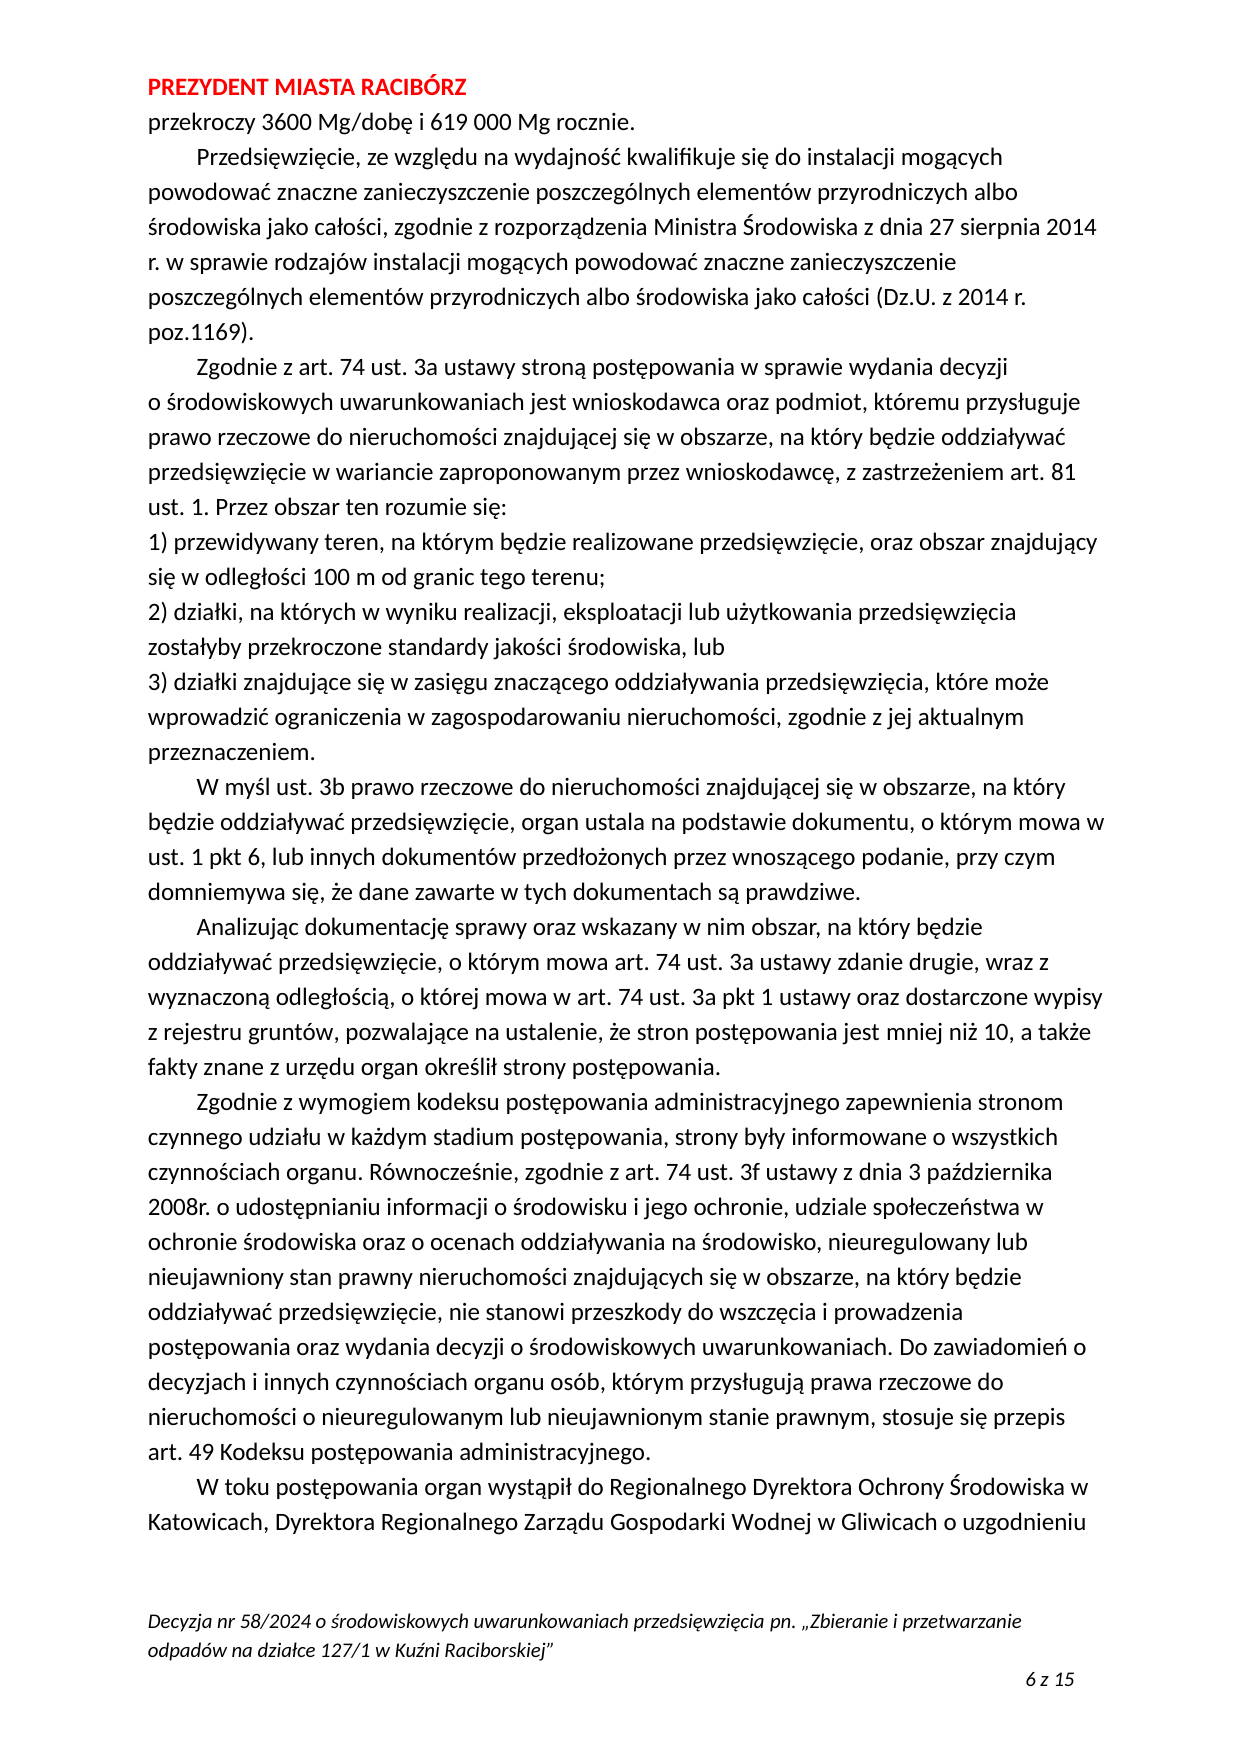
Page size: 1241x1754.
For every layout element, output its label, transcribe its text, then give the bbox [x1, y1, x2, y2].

text przekroczy 3600 Mg/dobę i 619 000 Mg rocznie. [148, 106, 1106, 137]
text W myśl ust. 3b prawo rzeczowe do nieruchomości znajdującej się w obszarze, na który będzie oddziaływać przedsięwzięcie, organ ustala na podstawie dokumentu, o którym mowa w ust. 1 pkt 6, lub innych dokumentów przedłożonych przez wnoszącego podanie, przy czym domniemywa się, że dane zawarte w tych dokumentach są prawdziwe. [148, 771, 1106, 907]
text Analizując dokumentację sprawy oraz wskazany w nim obszar, na który będzie oddziaływać przedsięwzięcie, o którym mowa art. 74 ust. 3a ustawy zdanie drugie, wraz z wyznaczoną odległością, o której mowa w art. 74 ust. 3a pkt 1 ustawy oraz dostarczone wypisy z rejestru gruntów, pozwalające na ustalenie, że stron postępowania jest mniej niż 10, a także fakty znane z urzędu organ określił strony postępowania. [148, 911, 1106, 1082]
text Zgodnie z wymogiem kodeksu postępowania administracyjnego zapewnienia stronom czynnego udziału w każdym stadium postępowania, strony były informowane o wszystkich czynnościach organu. Równocześnie, zgodnie z art. 74 ust. 3f ustawy z dnia 3 października 2008r. o udostępnianiu informacji o środowisku i jego ochronie, udziale społeczeństwa w ochronie środowiska oraz o ocenach oddziaływania na środowisko, nieuregulowany lub nieujawniony stan prawny nieruchomości znajdujących się w obszarze, na który będzie oddziaływać przedsięwzięcie, nie stanowi przeszkody do wszczęcia i prowadzenia postępowania oraz wydania decyzji o środowiskowych uwarunkowaniach. Do zawiadomień o decyzjach i innych czynnościach organu osób, którym przysługują prawa rzeczowe do nieruchomości o nieuregulowanym lub nieujawnionym stanie prawnym, stosuje się przepis art. 49 Kodeksu postępowania administracyjnego. [148, 1086, 1106, 1467]
text Zgodnie z art. 74 ust. 3a ustawy stroną postępowania w sprawie wydania decyzji o środowiskowych uwarunkowaniach jest wnioskodawca oraz podmiot, któremu przysługuje prawo rzeczowe do nieruchomości znajdującej się w obszarze, na który będzie oddziaływać przedsięwzięcie w wariancie zaproponowanym przez wnioskodawcę, z zastrzeżeniem art. 81 ust. 1. Przez obszar ten rozumie się: [148, 351, 1106, 522]
text 3) działki znajdujące się w zasięgu znaczącego oddziaływania przedsięwzięcia, które może wprowadzić ograniczenia w zagospodarowaniu nieruchomości, zgodnie z jej aktualnym przeznaczeniem. [148, 666, 1106, 767]
text 1) przewidywany teren, na którym będzie realizowane przedsięwzięcie, oraz obszar znajdujący się w odległości 100 m od granic tego terenu; [148, 526, 1106, 592]
text Przedsięwzięcie, ze względu na wydajność kwalifikuje się do instalacji mogących powodować znaczne zanieczyszczenie poszczególnych elementów przyrodniczych albo środowiska jako całości, zgodnie z rozporządzenia Ministra Środowiska z dnia 27 sierpnia 2014 r. w sprawie rodzajów instalacji mogących powodować znaczne zanieczyszczenie poszczególnych elementów przyrodniczych albo środowiska jako całości (Dz.U. z 2014 r. poz.1169). [148, 141, 1106, 347]
text 2) działki, na których w wyniku realizacji, eksploatacji lub użytkowania przedsięwzięcia zostałyby przekroczone standardy jakości środowiska, lub [148, 596, 1106, 662]
text W toku postępowania organ wystąpił do Regionalnego Dyrektora Ochrony Środowiska w Katowicach, Dyrektora Regionalnego Zarządu Gospodarki Wodnej w Gliwicach o uzgodnieniu [148, 1471, 1106, 1537]
